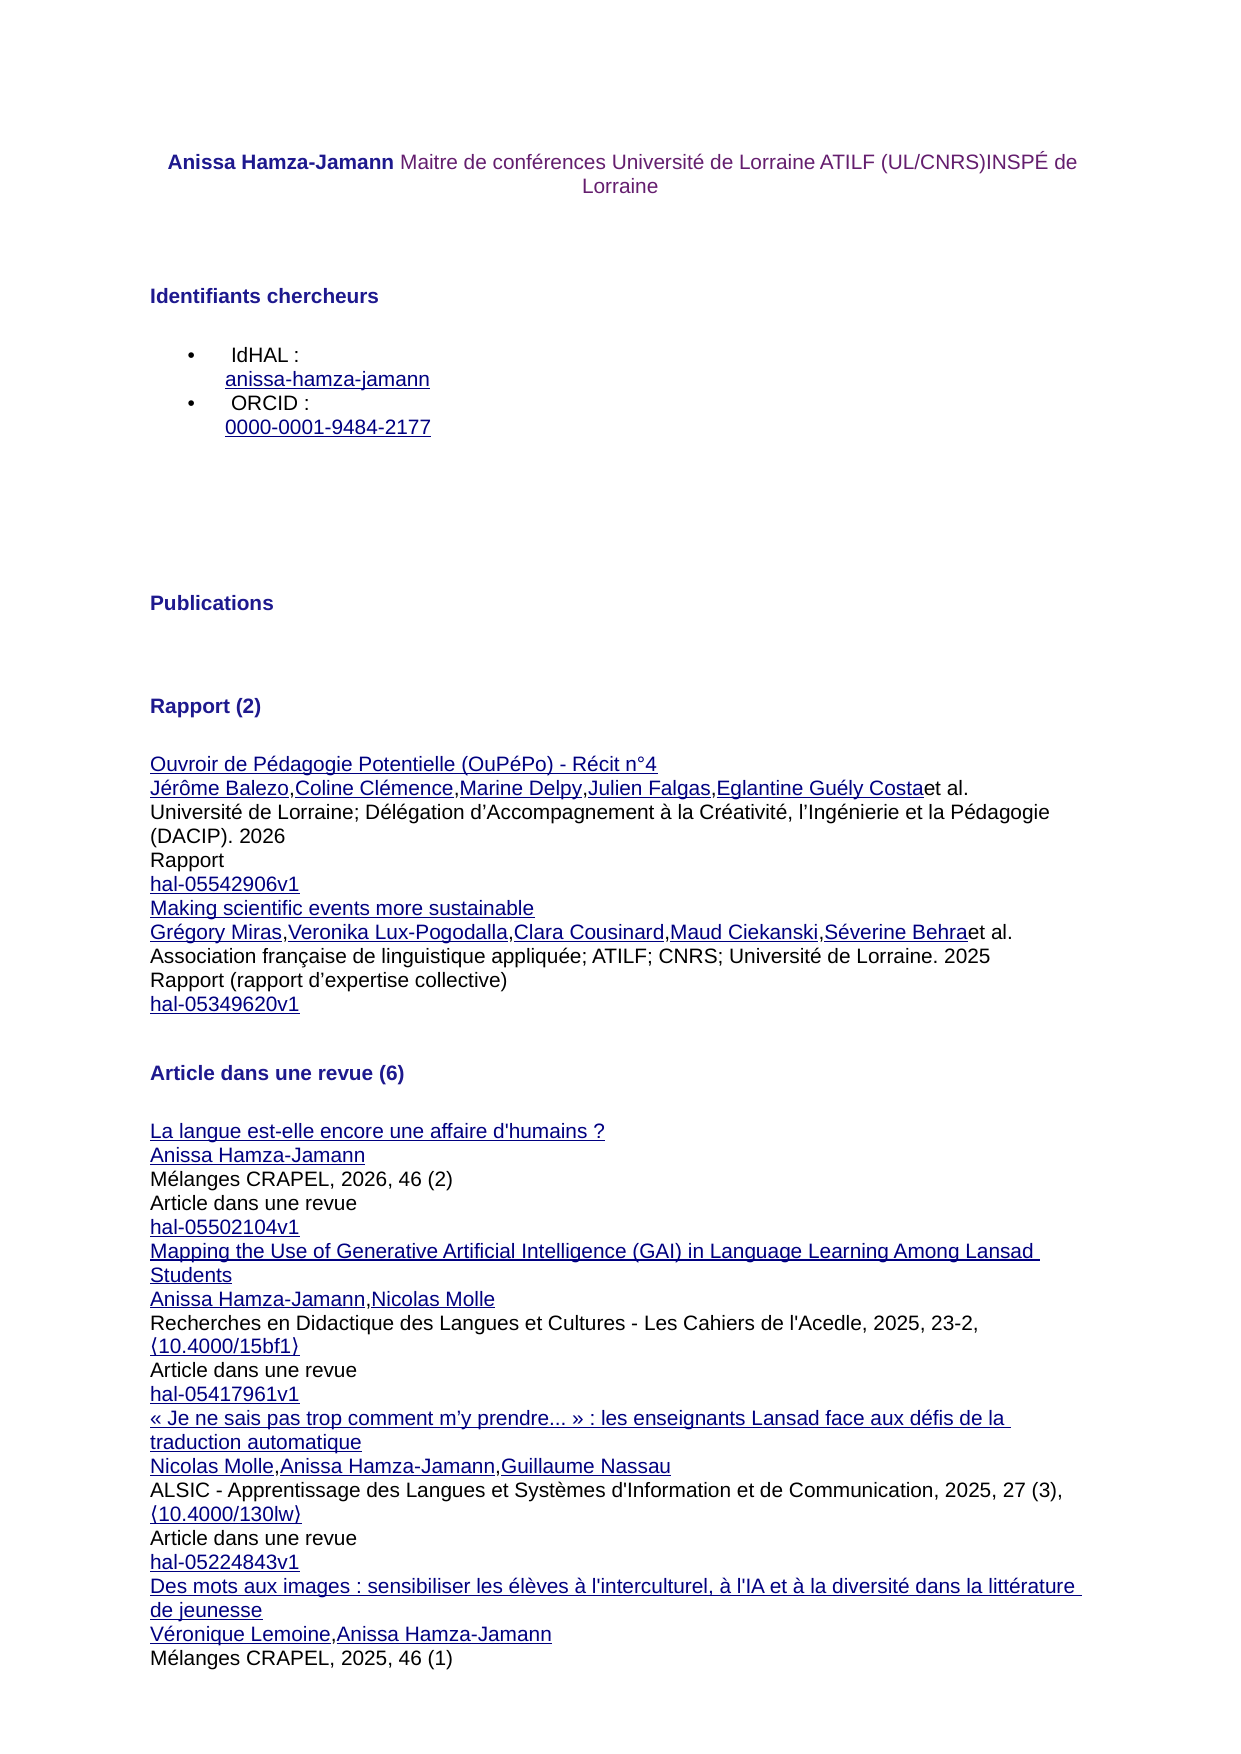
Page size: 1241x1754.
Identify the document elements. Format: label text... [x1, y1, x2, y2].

table_cell « Je ne sais pas trop comment m’y prendre... » : les enseignants Lansad face aux défis de la traduction automatique Nicolas Molle,Anissa Hamza-Jamann,Guillaume Nassau ALSIC - Apprentissage des Langues et Systèmes d'Information et de Communication, 2025, 27 (3), ⟨10.4000/130lw⟩ Article dans une revue hal-05224843v1 [150, 1406, 1090, 1574]
subtitle Identifiants chercheurs [150, 284, 1090, 308]
table_cell Des mots aux images : sensibiliser les élèves à l'interculturel, à l'IA et à la diversité dans la littérature de jeunesse Véronique Lemoine,Anissa Hamza-Jamann Mélanges CRAPEL, 2025, 46 (1) [150, 1574, 1090, 1670]
list ORCID : [187, 391, 1090, 414]
table_header Ouvroir de Pédagogie Potentielle (OuPéPo) - Récit n°4 Jérôme Balezo,Coline Clémence,Marine Delpy,Julien Falgas,Eglantine Guély Costaet al. Université de Lorraine; Délégation d’Accompagnement à la Créativité, l’Ingénierie et la Pédagogie (DACIP). 2026 Rapport hal-05542906v1 [150, 752, 1090, 896]
subtitle Rapport (2) [150, 694, 1090, 718]
subtitle Publications [150, 591, 1090, 614]
list 0000-0001-9484-2177 [187, 414, 1090, 438]
subtitle Anissa Hamza-Jamann Maitre de conférences Université de Lorraine ATILF (UL/CNRS)INSPÉ de Lorraine [150, 150, 1090, 198]
subtitle Article dans une revue (6) [150, 1060, 1090, 1084]
table_header La langue est-elle encore une affaire d'humains ? Anissa Hamza-Jamann Mélanges CRAPEL, 2026, 46 (2) Article dans une revue hal-05502104v1 [150, 1119, 1090, 1238]
list IdHAL : [187, 343, 1090, 367]
table_cell Mapping the Use of Generative Artificial Intelligence (GAI) in Language Learning Among Lansad Students Anissa Hamza-Jamann,Nicolas Molle Recherches en Didactique des Langues et Cultures - Les Cahiers de l'Acedle, 2025, 23-2, ⟨10.4000/15bf1⟩ Article dans une revue hal-05417961v1 [150, 1239, 1090, 1406]
table_cell Making scientific events more sustainable Grégory Miras,Veronika Lux-Pogodalla,Clara Cousinard,Maud Ciekanski,Séverine Behraet al. Association française de linguistique appliquée; ATILF; CNRS; Université de Lorraine. 2025 Rapport (rapport d’expertise collective) hal-05349620v1 [150, 896, 1090, 1016]
list anissa-hamza-jamann [187, 367, 1090, 391]
